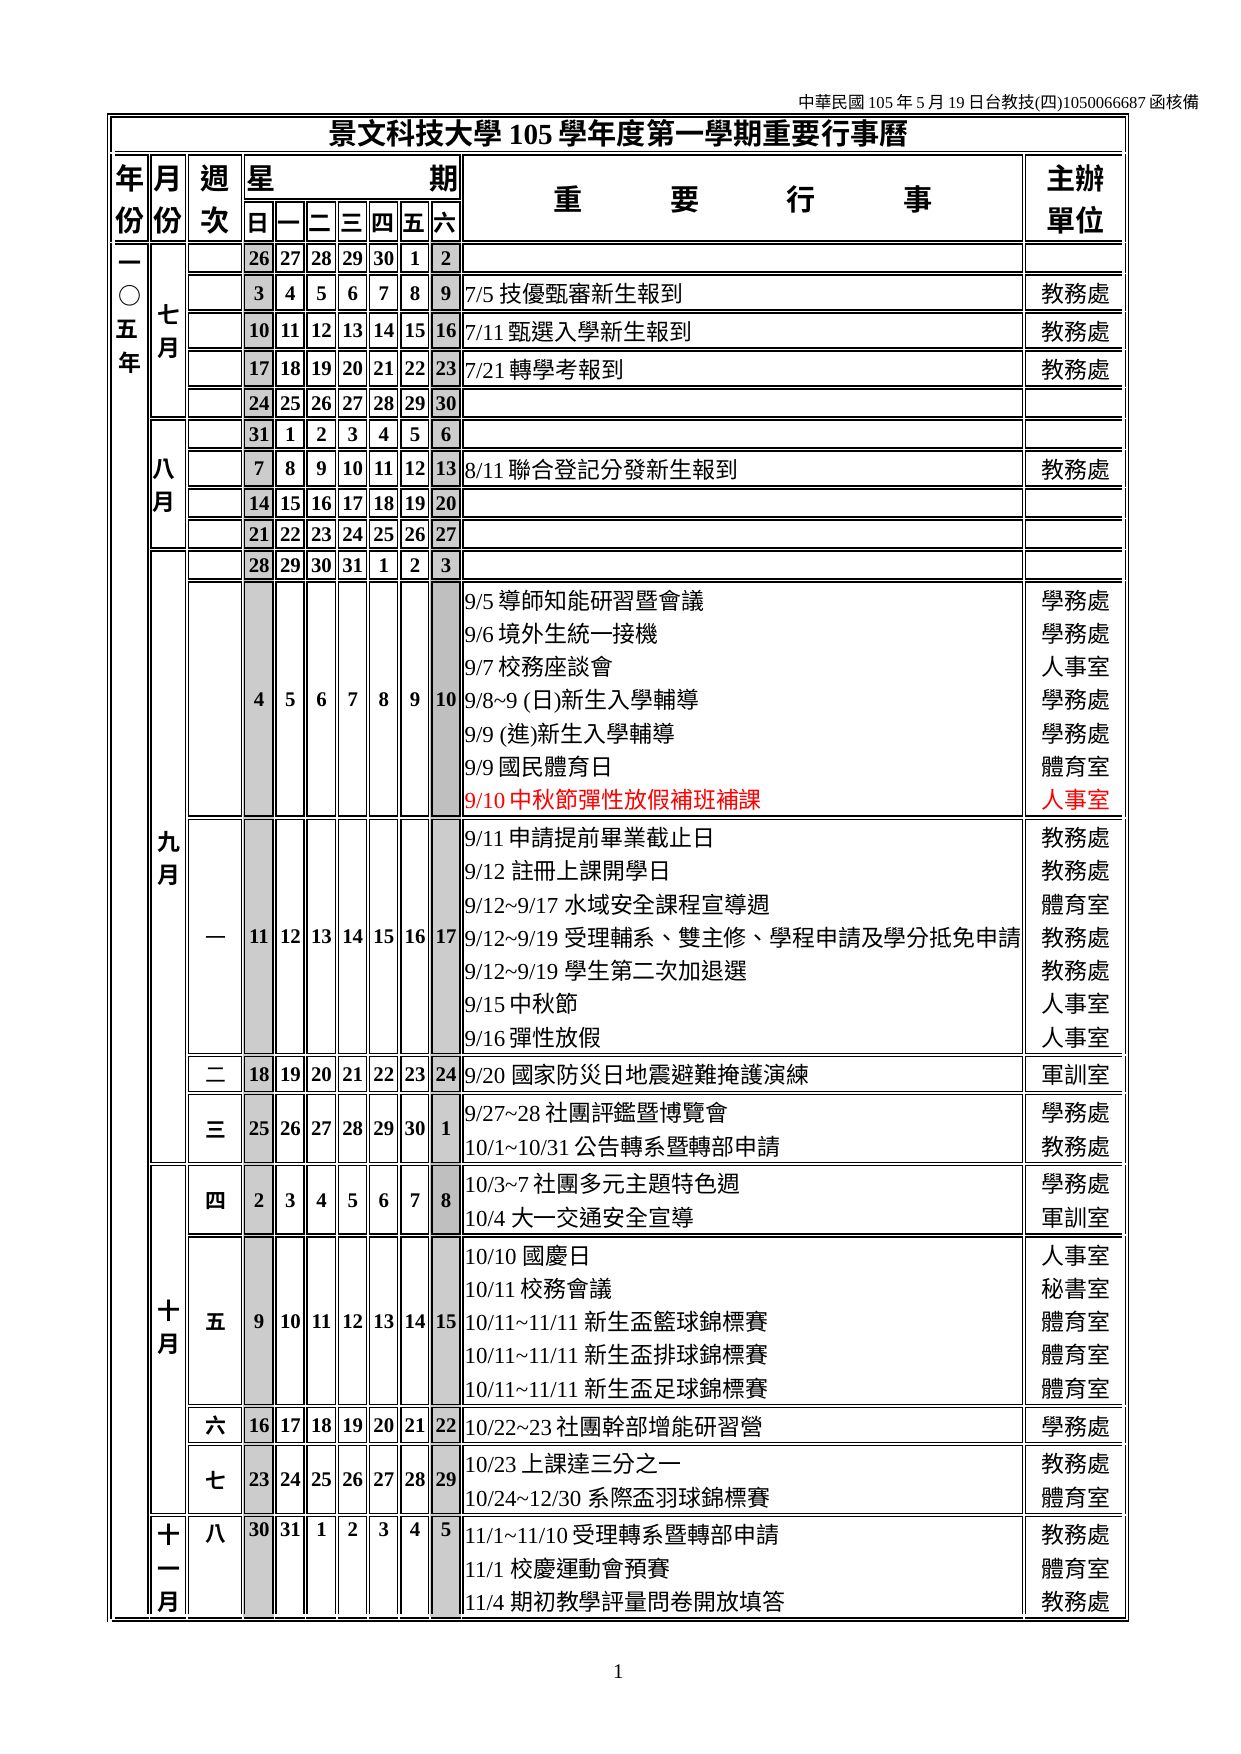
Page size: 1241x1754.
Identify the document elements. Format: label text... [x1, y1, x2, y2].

table_cell 6 [370, 1166, 397, 1233]
table_cell 30 [370, 245, 397, 271]
table_cell 九月 [152, 552, 185, 1162]
table_cell 26 [402, 521, 428, 547]
table_cell 16 [402, 820, 428, 1053]
table_cell 1 [402, 245, 428, 271]
table_cell 教務處 體育室 教務處 [1024, 1513, 1127, 1617]
table_cell 29 [402, 390, 428, 416]
table_cell 4 [245, 583, 272, 815]
table_cell 21 [402, 1408, 428, 1442]
table_cell 2 [308, 421, 335, 447]
table_cell 18 [370, 490, 397, 516]
table_cell 26 [245, 245, 272, 271]
table_cell 12 [308, 314, 335, 347]
table_cell [1024, 547, 1127, 578]
table_cell 三 [189, 1095, 241, 1162]
table_cell 17 [277, 1408, 303, 1442]
table_cell 8 [402, 276, 428, 309]
table_cell 六 [189, 1408, 241, 1442]
table_cell 9 [245, 1238, 272, 1404]
table_cell [464, 245, 1022, 271]
table_cell 3 [368, 1513, 399, 1617]
text 中華民國105年5月19日台教技(四)1050066687函核備 [37, 89, 1199, 113]
table_cell 5 [402, 421, 428, 447]
table_cell [189, 452, 241, 485]
table_cell 7 [339, 583, 366, 815]
table_cell 25 [370, 521, 397, 547]
table_cell 29 [339, 245, 366, 271]
table_cell 9 [402, 583, 428, 815]
table_cell 十一月 [150, 1513, 187, 1617]
table_cell 22 [402, 352, 428, 385]
table_cell 10 [245, 314, 272, 347]
table_cell 14 [339, 820, 366, 1053]
table_cell 24 [433, 1057, 459, 1091]
table_cell 教務處 體育室 [1024, 1442, 1127, 1513]
table_cell 1 [306, 1513, 337, 1617]
table_cell 三 [339, 203, 366, 240]
table_cell [189, 421, 241, 447]
table_cell 3 [277, 1166, 303, 1233]
table_cell 4 [399, 1513, 430, 1617]
table_cell 4 [277, 276, 303, 309]
table_cell 學務處 學務處 人事室 學務處 學務處 體育室 人事室 [1024, 578, 1127, 815]
table_cell 24 [277, 1446, 303, 1513]
table_cell 1 [433, 1095, 459, 1162]
table_cell 8 [370, 583, 397, 815]
table_cell 主辦 單位 [1024, 151, 1127, 240]
table_cell 31 [245, 421, 272, 447]
table_cell 四 [370, 203, 397, 240]
table_cell 27 [433, 521, 459, 547]
table_cell 26 [308, 390, 335, 416]
table_cell 27 [370, 1446, 397, 1513]
table_cell 18 [277, 352, 303, 385]
table_cell 5 [430, 1513, 461, 1617]
table_cell 23 [245, 1446, 272, 1513]
table_cell 6 [339, 276, 366, 309]
table_cell 10 [433, 583, 459, 815]
table_cell 教務處 [1024, 347, 1127, 385]
table_cell 11 [370, 452, 397, 485]
table_cell [1024, 240, 1127, 271]
table_cell 9/27~28社團評鑑暨博覽會 10/1~10/31公告轉系暨轉部申請 [464, 1095, 1022, 1162]
table_cell 20 [433, 490, 459, 516]
table_cell 17 [433, 820, 459, 1053]
table_cell 31 [339, 552, 366, 578]
table_cell 5 [339, 1166, 366, 1233]
table_cell 20 [339, 352, 366, 385]
table_cell 2 [402, 552, 428, 578]
table_cell 19 [277, 1057, 303, 1091]
table_cell 9/20 國家防災日地震避難掩護演練 [464, 1057, 1022, 1091]
table_cell 30 [433, 390, 459, 416]
table_cell 3 [433, 552, 459, 578]
table_cell 16 [308, 490, 335, 516]
table_cell 21 [370, 352, 397, 385]
table_cell 重 要 行 事 [464, 156, 1022, 240]
table_cell 7/21轉學考報到 [464, 352, 1022, 385]
table_cell 28 [370, 390, 397, 416]
table_cell [189, 245, 241, 271]
table_cell 學務處 [1024, 1404, 1127, 1442]
table_cell [189, 314, 241, 347]
table_cell 15 [402, 314, 428, 347]
table_cell 22 [433, 1408, 459, 1442]
table_cell 八月 [152, 421, 185, 547]
table_cell [189, 521, 241, 547]
table_cell 六 [433, 203, 459, 240]
table_cell 30 [308, 552, 335, 578]
table_cell 月 份 [152, 156, 185, 240]
table_cell 七 [189, 1446, 241, 1513]
table_cell 16 [245, 1408, 272, 1442]
table_cell 軍訓室 [1024, 1053, 1127, 1091]
table_cell 年 份 [109, 151, 149, 240]
table_cell 1 [370, 552, 397, 578]
table_cell [464, 521, 1022, 547]
table_cell [189, 583, 241, 815]
table_cell 13 [308, 820, 335, 1053]
table_cell 7 [245, 452, 272, 485]
table_cell [464, 490, 1022, 516]
table_cell 13 [339, 314, 366, 347]
table_cell 9/11申請提前畢業截止日 9/12 註冊上課開學日 9/12~9/17 水域安全課程宣導週 9/12~9/19 受理輔系、雙主修、學程申請及學分抵免申請 9/12~9/19 學生第二次加退選 9/15中秋節 9/16彈性放假 [464, 820, 1022, 1053]
table_cell 二 [189, 1057, 241, 1091]
table_cell 14 [245, 490, 272, 516]
table_cell 31 [275, 1513, 306, 1617]
table_cell 學務處 軍訓室 [1024, 1162, 1127, 1233]
table_cell 25 [308, 1446, 335, 1513]
table_cell 週 次 [189, 156, 241, 240]
table_cell 16 [433, 314, 459, 347]
table_cell [189, 352, 241, 385]
table_cell 9/5導師知能研習暨會議 9/6境外生統一接機 9/7校務座談會 9/8~9 (日)新生入學輔導 9/9 (進)新生入學輔導 9/9國民體育日 9/10中秋節彈性放假補班補課 [464, 583, 1022, 815]
table_cell 27 [308, 1095, 335, 1162]
table_cell 26 [277, 1095, 303, 1162]
table_cell 5 [277, 583, 303, 815]
table_cell 四 [189, 1166, 241, 1233]
table_cell 一 [189, 820, 241, 1053]
table_cell 2 [433, 245, 459, 271]
table_cell 18 [245, 1057, 272, 1091]
table_cell 6 [433, 421, 459, 447]
table_cell 5 [308, 276, 335, 309]
table_cell 10/3~7社團多元主題特色週 10/4 大一交通安全宣導 [464, 1166, 1022, 1233]
table_cell [1024, 485, 1127, 516]
table_cell 20 [308, 1057, 335, 1091]
table_cell 3 [245, 276, 272, 309]
table_cell 15 [433, 1238, 459, 1404]
table_cell 10 [277, 1238, 303, 1404]
table_cell [189, 490, 241, 516]
table_cell 學務處 教務處 [1024, 1091, 1127, 1162]
table_cell [1024, 416, 1127, 447]
table_cell 25 [277, 390, 303, 416]
table_cell 7 [370, 276, 397, 309]
table_cell 29 [370, 1095, 397, 1162]
table_cell 11/1~11/10受理轉系暨轉部申請 11/1 校慶運動會預賽 11/4 期初教學評量問卷開放填答 [461, 1513, 1024, 1617]
table_header 景文科技大學105學年度第一學期重要行事曆 [112, 118, 1125, 151]
table_cell [1024, 385, 1127, 416]
table_cell 23 [433, 352, 459, 385]
table_cell 17 [245, 352, 272, 385]
table_cell [189, 390, 241, 416]
table_cell 9 [433, 276, 459, 309]
table_cell 29 [277, 552, 303, 578]
table_cell 24 [339, 521, 366, 547]
table_cell 30 [402, 1095, 428, 1162]
table_cell 10/10 國慶日 10/11校務會議 10/11~11/11 新生盃籃球錦標賽 10/11~11/11 新生盃排球錦標賽 10/11~11/11 新生盃足球錦標賽 [464, 1238, 1022, 1404]
table_cell 12 [402, 452, 428, 485]
table_cell 30 [243, 1517, 274, 1617]
table_cell 14 [402, 1238, 428, 1404]
table_cell [189, 276, 241, 309]
table_cell 28 [402, 1446, 428, 1513]
table_cell [464, 552, 1022, 578]
table_cell 15 [370, 820, 397, 1053]
table_cell 教務處 [1024, 271, 1127, 309]
table_cell 10/23上課達三分之一 10/24~12/30 系際盃羽球錦標賽 [464, 1446, 1022, 1513]
table_cell 日 [245, 203, 272, 240]
table_cell 11 [308, 1238, 335, 1404]
table_cell 11 [277, 314, 303, 347]
table_cell 22 [277, 521, 303, 547]
table_cell 10/22~23社團幹部增能研習營 [464, 1408, 1022, 1442]
table_cell 24 [245, 390, 272, 416]
table_cell 4 [308, 1166, 335, 1233]
table_cell 人事室 秘書室 體育室 體育室 體育室 [1024, 1233, 1127, 1404]
table_cell 11 [245, 820, 272, 1053]
table_cell 二 [308, 203, 335, 240]
table_cell 19 [308, 352, 335, 385]
table_cell 7 [402, 1166, 428, 1233]
table_cell 23 [402, 1057, 428, 1091]
table_cell 五 [402, 203, 428, 240]
table_cell 13 [433, 452, 459, 485]
table_cell 13 [370, 1238, 397, 1404]
table_cell 八 [187, 1513, 243, 1617]
table_cell 十 月 [152, 1166, 185, 1513]
table_cell 4 [370, 421, 397, 447]
table_cell 6 [308, 583, 335, 815]
table_cell 星期 [245, 156, 459, 198]
table_cell 3 [339, 421, 366, 447]
table_cell 7/11甄選入學新生報到 [464, 314, 1022, 347]
table_cell 10 [339, 452, 366, 485]
table_cell 18 [308, 1408, 335, 1442]
table_cell 12 [339, 1238, 366, 1404]
table_cell 8 [277, 452, 303, 485]
table_cell 26 [339, 1446, 366, 1513]
table_cell 五 [189, 1238, 241, 1404]
table_cell 20 [370, 1408, 397, 1442]
table_cell 一 [277, 203, 303, 240]
table_cell 一○五 年 [109, 240, 149, 1617]
table_cell 21 [245, 521, 272, 547]
table_cell 7/5 技優甄審新生報到 [464, 276, 1022, 309]
table_cell 8/11聯合登記分發新生報到 [464, 452, 1022, 485]
table_cell 23 [308, 521, 335, 547]
table_cell 14 [370, 314, 397, 347]
table_cell 28 [245, 552, 272, 578]
table_cell 12 [277, 820, 303, 1053]
table_cell 教務處 [1024, 447, 1127, 485]
table_cell 9 [308, 452, 335, 485]
table_cell 1 [277, 421, 303, 447]
table_cell 19 [402, 490, 428, 516]
table_cell 29 [433, 1446, 459, 1513]
table_cell 8 [433, 1166, 459, 1233]
table_cell 28 [339, 1095, 366, 1162]
table_cell 19 [339, 1408, 366, 1442]
table_cell 2 [337, 1513, 368, 1617]
table_cell 27 [339, 390, 366, 416]
table_cell 15 [277, 490, 303, 516]
table_cell 17 [339, 490, 366, 516]
table_cell 七月 [152, 245, 185, 416]
table_cell 28 [308, 245, 335, 271]
table_cell 2 [245, 1166, 272, 1233]
table_cell [464, 421, 1022, 447]
table_cell [464, 390, 1022, 416]
table_cell 25 [245, 1095, 272, 1162]
table_cell [189, 552, 241, 578]
table_cell 27 [277, 245, 303, 271]
table_cell 22 [370, 1057, 397, 1091]
table_cell [1024, 516, 1127, 547]
table_cell 21 [339, 1057, 366, 1091]
table_cell 教務處 [1024, 309, 1127, 347]
table_cell 教務處 教務處 體育室 教務處 教務處 人事室 人事室 [1024, 815, 1127, 1053]
